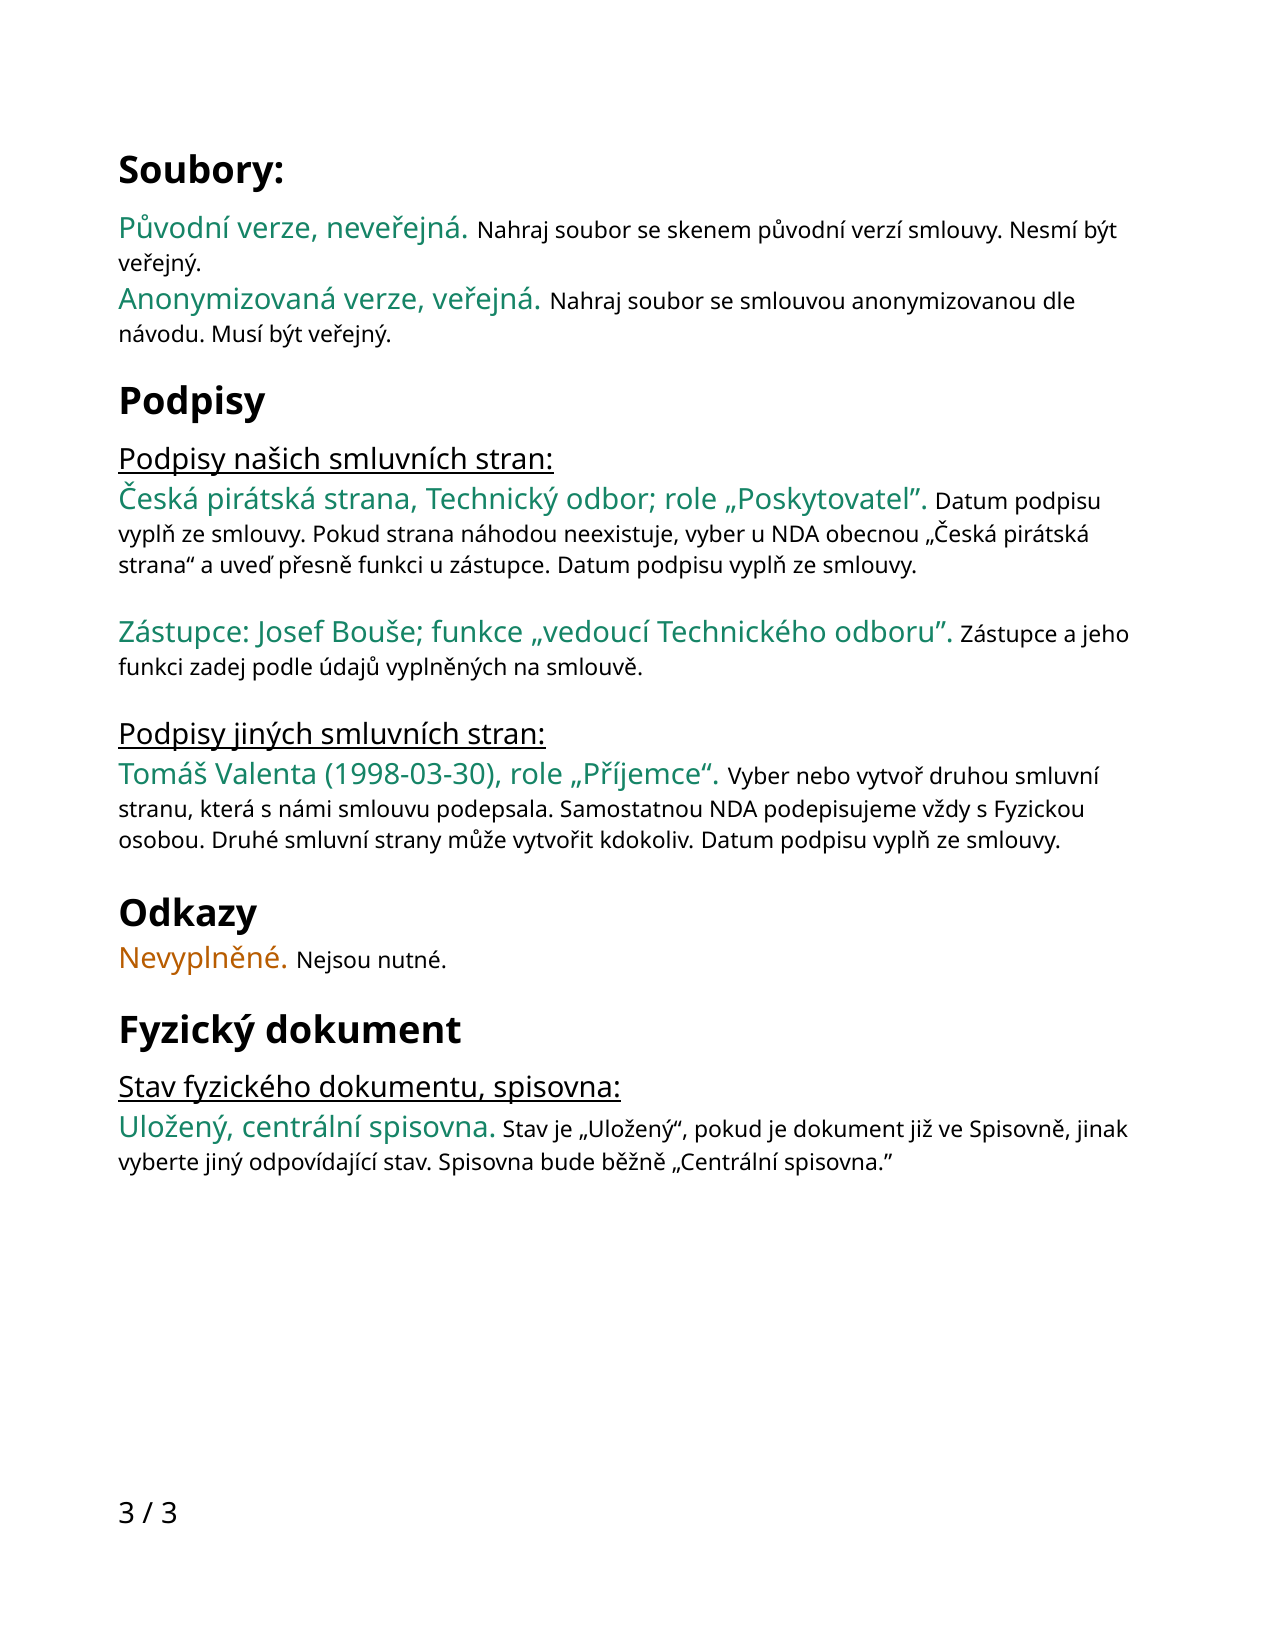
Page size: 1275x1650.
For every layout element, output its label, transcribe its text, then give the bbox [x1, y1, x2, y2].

text Podpisy našich smluvních stran: [118, 438, 1157, 478]
text Zástupce: Josef Bouše; funkce „vedoucí Technického odboru”. Zástupce a jeho funkci zadej podle údajů vyplněných na smlouvě. [118, 611, 1157, 682]
text Odkazy [118, 887, 1157, 938]
text Česká pirátská strana, Technický odbor; role „Poskytovatel”. Datum podpisu vyplň ze smlouvy. Pokud strana náhodou neexistuje, vyber u NDA obecnou „Česká pirátská strana“ a uveď přesně funkci u zástupce. Datum podpisu vyplň ze smlouvy. [118, 478, 1157, 580]
text Tomáš Valenta (1998-03-30), role „Příjemce“. Vyber nebo vytvoř druhou smluvní stranu, která s námi smlouvu podepsala. Samostatnou NDA podepisujeme vždy s Fyzickou osobou. Druhé smluvní strany může vytvořit kdokoliv. Datum podpisu vyplň ze smlouvy. [118, 753, 1157, 856]
subtitle Fyzický dokument [118, 1002, 1157, 1054]
text Nevyplněné. Nejsou nutné. [118, 938, 1157, 977]
text Anonymizovaná verze, veřejná. Nahraj soubor se smlouvou anonymizovanou dle návodu. Musí být veřejný. [118, 278, 1157, 349]
subtitle Podpisy [118, 374, 1157, 426]
text Stav fyzického dokumentu, spisovna: [118, 1067, 1157, 1106]
text Uložený, centrální spisovna. Stav je „Uložený“, pokud je dokument již ve Spisovně, jinak vyberte jiný odpovídající stav. Spisovna bude běžně „Centrální spisovna.” [118, 1106, 1157, 1177]
subtitle Soubory: [118, 143, 1157, 195]
text Původní verze, neveřejná. Nahraj soubor se skenem původní verzí smlouvy. Nesmí být veřejný. [118, 207, 1157, 278]
text Podpisy jiných smluvních stran: [118, 714, 1157, 753]
